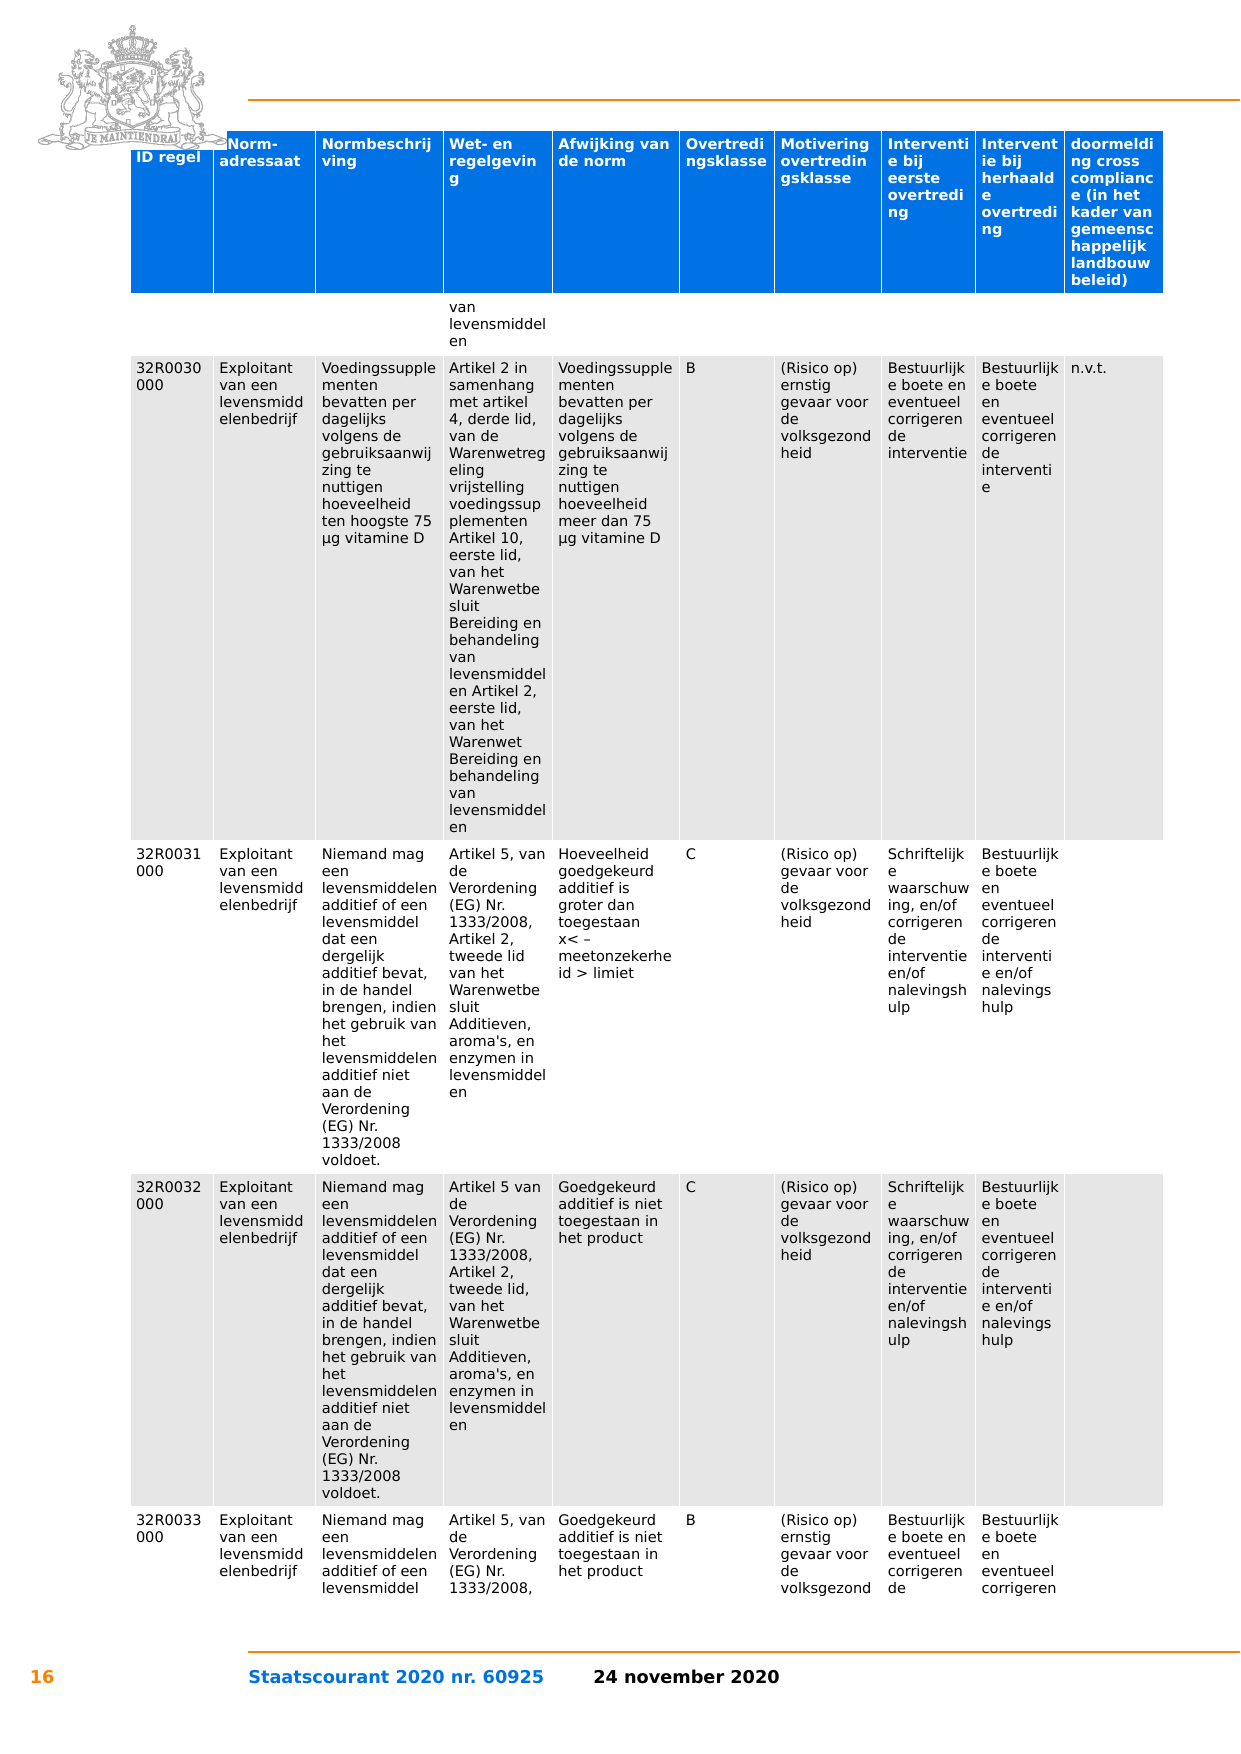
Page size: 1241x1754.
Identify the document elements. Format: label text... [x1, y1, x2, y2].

table_cell Bestuurlijke boete en eventueel corrigerende interventie [976, 356, 1064, 840]
table_cell Niemand mag een levensmiddelenadditief of een levensmiddel dat een dergelijk additief bevat, in de handel brengen, indien het gebruik van het levensmiddelenadditief niet aan de Verordening (EG) Nr. 1333/2008 voldoet. [316, 841, 443, 1173]
table_cell [1065, 1508, 1163, 1602]
table_header ID regel [131, 150, 213, 293]
picture [38, 25, 227, 150]
table_cell [976, 294, 1064, 354]
table_header doormelding cross compliance (in het kader van gemeenschappelijk landbouwbeleid) [1065, 131, 1163, 293]
table_cell (Risico op) gevaar voor de volksgezondheid [775, 1174, 881, 1506]
table_cell Hoeveelheid goedgekeurd additief is groter dan toegestaan x< – meetonzekerheid > limiet [553, 841, 679, 1173]
table_header Normbeschrijving [316, 131, 443, 293]
table_cell C [680, 841, 774, 1173]
table_cell [1065, 841, 1163, 1173]
table_cell Voedingssupplementen bevatten per dagelijks volgens de gebruiksaanwijzing te nuttigen hoeveelheid meer dan 75 µg vitamine D [553, 356, 679, 840]
table_cell Artikel 5 van de Verordening (EG) Nr. 1333/2008, Artikel 2, tweede lid, van het Warenwetbesluit Additieven, aroma's, en enzymen in levensmiddelen [444, 1174, 552, 1506]
table_cell Bestuurlijke boete en eventueel corrigerende interventie en/of nalevingshulp [976, 841, 1064, 1173]
table_cell B [680, 1508, 774, 1602]
table_cell Artikel 5, van de Verordening (EG) Nr. 1333/2008, Artikel 2, tweede lid van het Warenwetbesluit Additieven, aroma's, en enzymen in levensmiddelen [444, 841, 552, 1173]
table_cell Voedingssupplementen bevatten per dagelijks volgens de gebruiksaanwijzing te nuttigen hoeveelheid ten hoogste 75 µg vitamine D [316, 356, 443, 840]
table_cell [131, 294, 213, 354]
table_cell Bestuurlijke boete en eventueel corrigerende interventie [882, 356, 975, 840]
table_header Wet- en regelgeving [444, 131, 552, 293]
table_cell (Risico op) gevaar voor de volksgezondheid [775, 841, 881, 1173]
table_cell Niemand mag een levensmiddelenadditief of een levensmiddel [316, 1508, 443, 1602]
table_cell Artikel 5, van de Verordening (EG) Nr. 1333/2008, [444, 1508, 552, 1602]
table_cell n.v.t. [1065, 356, 1163, 840]
table_cell Bestuurlijke boete en eventueel corrigerende [882, 1508, 975, 1602]
table_cell [680, 294, 774, 354]
table_header Motivering overtredingsklasse [775, 131, 881, 293]
table_cell (Risico op) ernstig gevaar voor de volksgezond [775, 1508, 881, 1602]
table_cell Schriftelijke waarschuwing, en/of corrigerende interventie en/of nalevingshulp [882, 1174, 975, 1506]
table_header Interventie bij herhaalde overtreding [976, 131, 1064, 293]
table_cell [1065, 294, 1163, 354]
table_cell Exploitant van een levensmiddelenbedrijf [214, 356, 315, 840]
table_cell Bestuurlijke boete en eventueel corrigeren [976, 1508, 1064, 1602]
table_cell [214, 294, 315, 354]
table_cell Schriftelijke waarschuwing, en/of corrigerende interventie en/of nalevingshulp [882, 841, 975, 1173]
table_cell B [680, 356, 774, 840]
table_cell Niemand mag een levensmiddelenadditief of een levensmiddel dat een dergelijk additief bevat, in de handel brengen, indien het gebruik van het levensmiddelenadditief niet aan de Verordening (EG) Nr. 1333/2008 voldoet. [316, 1174, 443, 1506]
table_cell 32R0031000 [131, 841, 213, 1173]
table_header Afwijking van de norm [553, 131, 679, 293]
table_cell van levensmiddelen [444, 294, 552, 354]
table_cell [882, 294, 975, 354]
table_cell C [680, 1174, 774, 1506]
table_cell Exploitant van een levensmiddelenbedrijf [214, 841, 315, 1173]
table_header Norm-adressaat [214, 131, 315, 293]
table_cell Exploitant van een levensmiddelenbedrijf [214, 1174, 315, 1506]
table_cell Exploitant van een levensmiddelenbedrijf [214, 1508, 315, 1602]
table_cell (Risico op) ernstig gevaar voor de volksgezondheid [775, 356, 881, 840]
table_cell [316, 294, 443, 354]
table_cell Goedgekeurd additief is niet toegestaan in het product [553, 1508, 679, 1602]
table_cell Artikel 2 in samenhang met artikel 4, derde lid, van de Warenwetregeling vrijstelling voedingssupplementen Artikel 10, eerste lid, van het Warenwetbesluit Bereiding en behandeling van levensmiddelen Artikel 2, eerste lid, van het Warenwet Bereiding en behandeling van levensmiddelen [444, 356, 552, 840]
table_cell Goedgekeurd additief is niet toegestaan in het product [553, 1174, 679, 1506]
table_cell [553, 294, 679, 354]
table_header Overtredingsklasse [680, 131, 774, 293]
table_cell 32R0032000 [131, 1174, 213, 1506]
table_cell [775, 294, 881, 354]
table_header Interventie bij eerste overtreding [882, 131, 975, 293]
table_cell Bestuurlijke boete en eventueel corrigerende interventie en/of nalevingshulp [976, 1174, 1064, 1506]
table_cell [1065, 1174, 1163, 1506]
table_cell 32R0033000 [131, 1508, 213, 1602]
table_cell 32R0030000 [131, 356, 213, 840]
